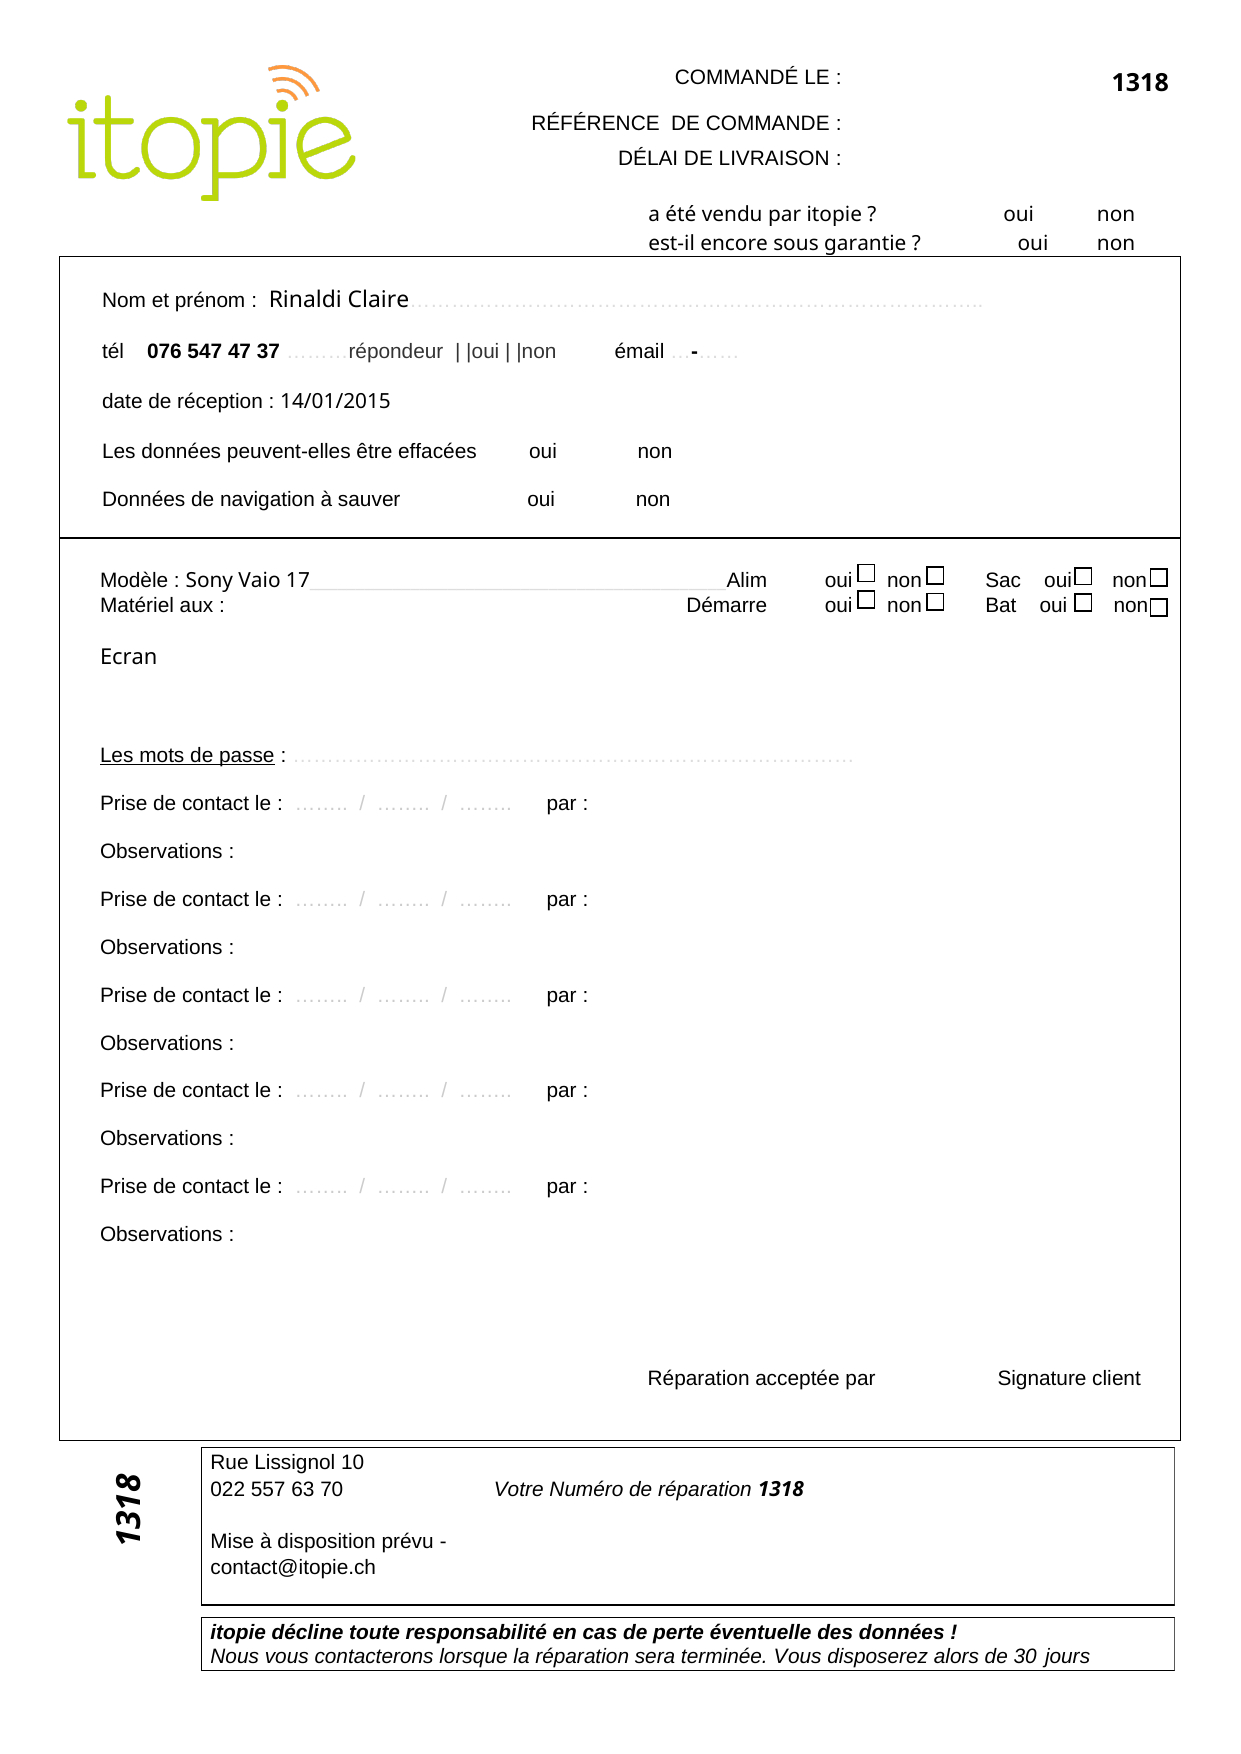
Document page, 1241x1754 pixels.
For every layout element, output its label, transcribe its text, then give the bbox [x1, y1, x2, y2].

table_cell DÉLAI DE LIVRAISON : [490, 140, 847, 175]
table_cell [847, 140, 1180, 175]
text Prise de contact le : …….. / …….. / …….. par : [60, 883, 1180, 911]
text Prise de contact le : …….. / …….. / …….. par : [60, 979, 1180, 1006]
text Observations : [60, 836, 1180, 863]
table_cell [847, 105, 1180, 140]
text Données de navigation à sauver oui non [60, 484, 1180, 511]
table_cell RÉFÉRENCE DE COMMANDE : [490, 105, 847, 140]
text tél 076 547 47 37 ………répondeur | |oui | |non émail …-…… [60, 335, 1180, 362]
text Les mots de passe : ……………………………………………………………………… [60, 740, 1180, 767]
text Prise de contact le : …….. / …….. / …….. par : [60, 1171, 1180, 1198]
text Observations : [60, 1027, 1180, 1054]
text Prise de contact le : …….. / …….. / …….. par : [60, 1075, 1180, 1102]
text Modèle : Sony Vaio 17 Alim oui non Sac oui non [60, 562, 856, 590]
text Nom et prénom : Rinaldi Claire……………………………………………………………………….. [60, 280, 1180, 314]
table_header COMMANDÉ LE : [490, 59, 847, 104]
text Matériel aux : Démarre oui non Bat oui non [60, 590, 1180, 617]
text Ecran [60, 638, 1180, 671]
table_header 1318 [847, 59, 1180, 104]
text est-il encore sous garantie ? oui non [59, 228, 1181, 256]
table_cell itopie décline toute responsabilité en cas de perte éventuelle des données ! Nous vous contacterons lorsque la réparation sera terminée. Vous disposerez alors de 30 jours [195, 1611, 1180, 1677]
table_header 1318 [59, 1441, 195, 1677]
text Observations : [60, 1219, 1180, 1246]
text a été vendu par itopie ? oui non [59, 199, 1181, 228]
text Les données peuvent-elles être effacées oui non [60, 436, 1180, 463]
text Prise de contact le : …….. / …….. / …….. par : [60, 788, 1180, 815]
text date de réception : 14/01/2015 [60, 383, 1180, 415]
text Modèle : Sony Vaio 17 Alim oui non Sac oui non [879, 562, 925, 590]
text Observations : [60, 931, 1180, 958]
text Réparation acceptée par Signature client [60, 1363, 1180, 1390]
text Modèle : Sony Vaio 17 Alim oui non Sac oui non [948, 562, 1180, 590]
picture [67, 65, 356, 201]
text Observations : [60, 1123, 1180, 1150]
table_header Rue Lissignol 10 022 557 63 70 Votre Numéro de réparation 1318 Mise à disposition prévu - contact@itopie.ch [195, 1441, 1180, 1611]
